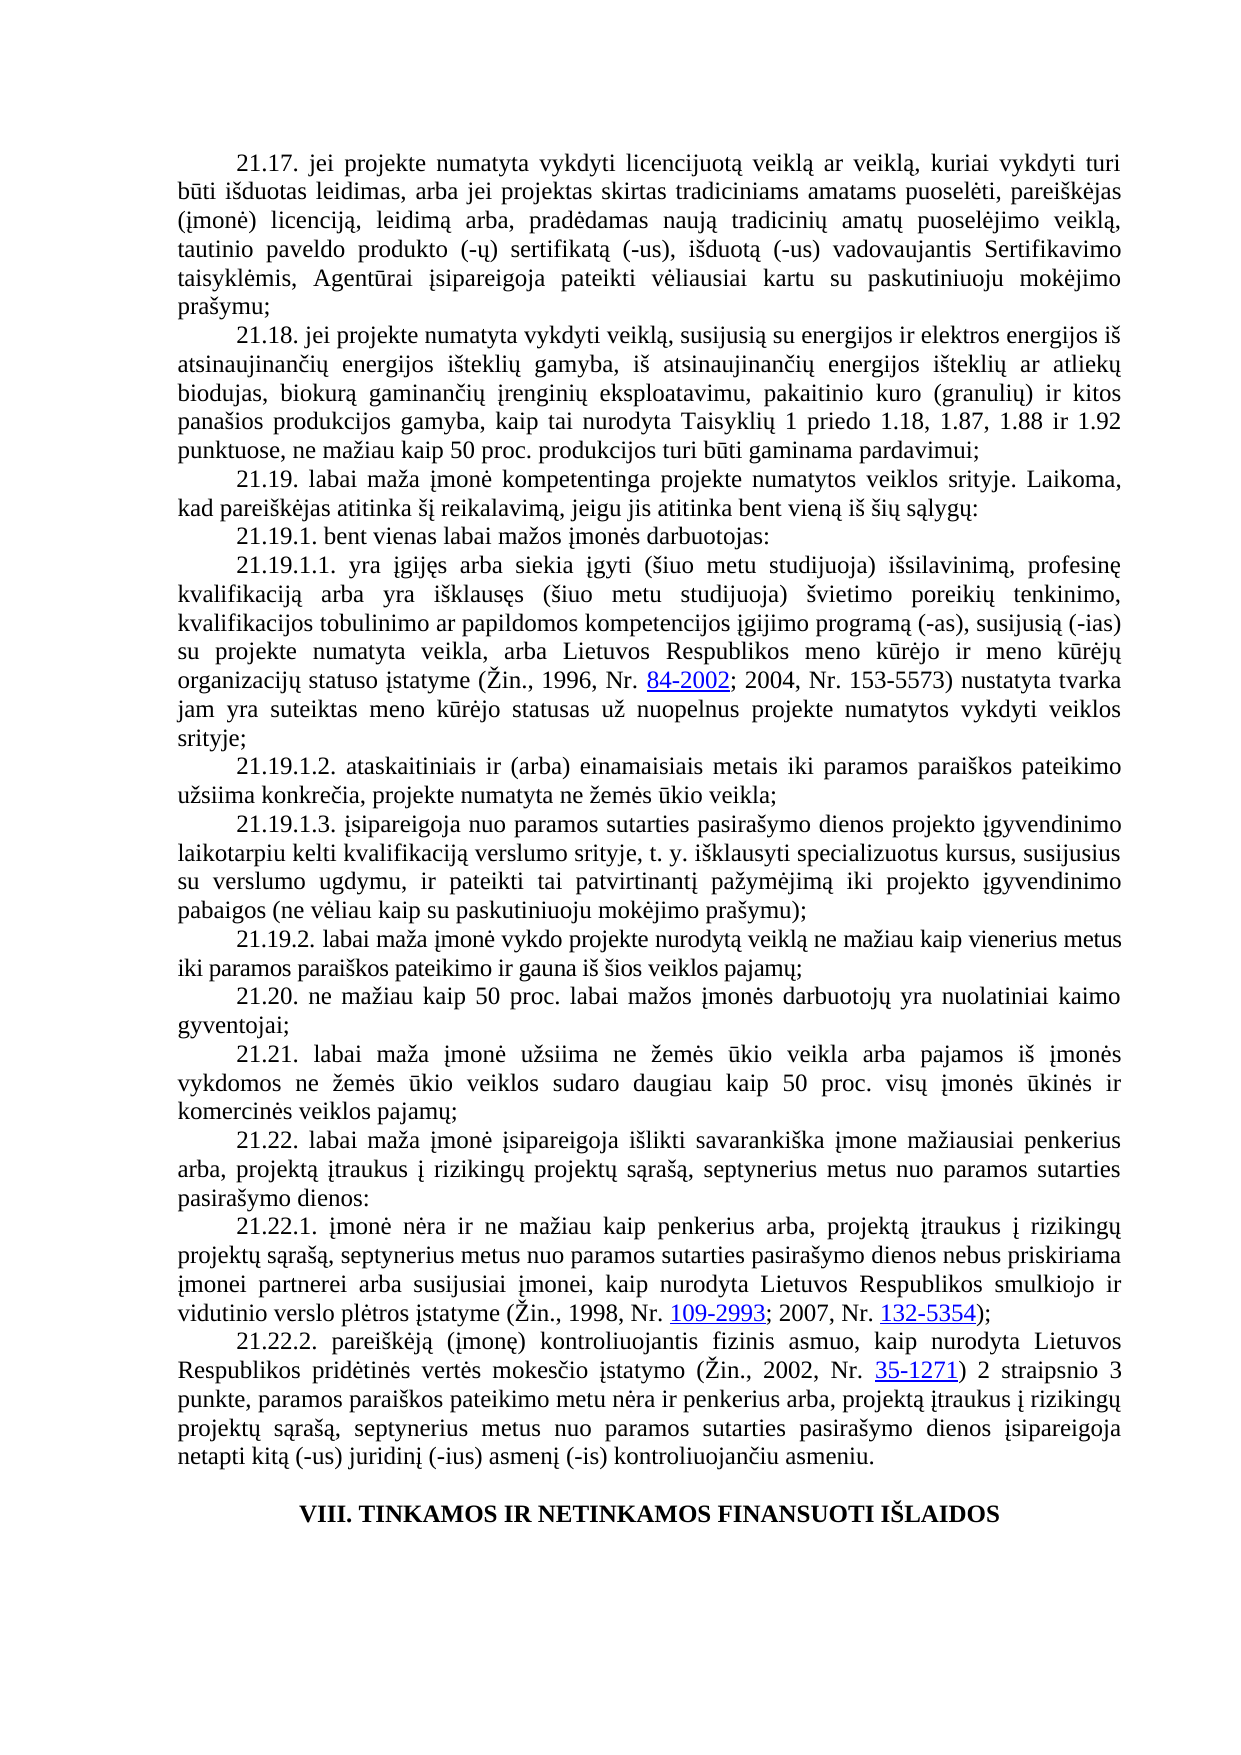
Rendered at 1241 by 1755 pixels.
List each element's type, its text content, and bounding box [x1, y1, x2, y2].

text VIII. TINKAMOS IR NETINKAMOS FINANSUOTI IŠLAIDOS [177, 1499, 1122, 1528]
text 21.18. jei projekte numatyta vykdyti veiklą, susijusią su energijos ir elektros energijos iš atsinaujinančių energijos išteklių gamyba, iš atsinaujinančių energijos išteklių ar atliekų biodujas, biokurą gaminančių įrenginių eksploatavimu, pakaitinio kuro (granulių) ir kitos panašios produkcijos gamyba, kaip tai nurodyta Taisyklių 1 priedo 1.18, 1.87, 1.88 ir 1.92 punktuose, ne mažiau kaip 50 proc. produkcijos turi būti gaminama pardavimui; [177, 320, 1122, 464]
text 21.22. labai maža įmonė įsipareigoja išlikti savarankiška įmone mažiausiai penkerius arba, projektą įtraukus į rizikingų projektų sąrašą, septynerius metus nuo paramos sutarties pasirašymo dienos: [177, 1125, 1122, 1211]
text 21.19.1. bent vienas labai mažos įmonės darbuotojas: [177, 521, 1122, 550]
text 21.20. ne mažiau kaip 50 proc. labai mažos įmonės darbuotojų yra nuolatiniai kaimo gyventojai; [177, 981, 1122, 1039]
text 21.19. labai maža įmonė kompetentinga projekte numatytos veiklos srityje. Laikoma, kad pareiškėjas atitinka šį reikalavimą, jeigu jis atitinka bent vieną iš šių sąlygų: [177, 464, 1122, 521]
text 21.19.1.3. įsipareigoja nuo paramos sutarties pasirašymo dienos projekto įgyvendinimo laikotarpiu kelti kvalifikaciją verslumo srityje, t. y. išklausyti specializuotus kursus, susijusius su verslumo ugdymu, ir pateikti tai patvirtinantį pažymėjimą iki projekto įgyvendinimo pabaigos (ne vėliau kaip su paskutiniuoju mokėjimo prašymu); [177, 809, 1122, 924]
text 21.19.1.2. ataskaitiniais ir (arba) einamaisiais metais iki paramos paraiškos pateikimo užsiima konkrečia, projekte numatyta ne žemės ūkio veikla; [177, 751, 1122, 809]
text 21.22.2. pareiškėją (įmonę) kontroliuojantis fizinis asmuo, kaip nurodyta Lietuvos Respublikos pridėtinės vertės mokesčio įstatymo (Žin., 2002, Nr. 35-1271) 2 straipsnio 3 punkte, paramos paraiškos pateikimo metu nėra ir penkerius arba, projektą įtraukus į rizikingų projektų sąrašą, septynerius metus nuo paramos sutarties pasirašymo dienos įsipareigoja netapti kitą (-us) juridinį (-ius) asmenį (-is) kontroliuojančiu asmeniu. [177, 1326, 1122, 1470]
text 21.19.2. labai maža įmonė vykdo projekte nurodytą veiklą ne mažiau kaip vienerius metus iki paramos paraiškos pateikimo ir gauna iš šios veiklos pajamų; [177, 924, 1122, 981]
text 21.17. jei projekte numatyta vykdyti licencijuotą veiklą ar veiklą, kuriai vykdyti turi būti išduotas leidimas, arba jei projektas skirtas tradiciniams amatams puoselėti, pareiškėjas (įmonė) licenciją, leidimą arba, pradėdamas naują tradicinių amatų puoselėjimo veiklą, tautinio paveldo produkto (-ų) sertifikatą (-us), išduotą (-us) vadovaujantis Sertifikavimo taisyklėmis, Agentūrai įsipareigoja pateikti vėliausiai kartu su paskutiniuoju mokėjimo prašymu; [177, 148, 1122, 320]
text 21.22.1. įmonė nėra ir ne mažiau kaip penkerius arba, projektą įtraukus į rizikingų projektų sąrašą, septynerius metus nuo paramos sutarties pasirašymo dienos nebus priskiriama įmonei partnerei arba susijusiai įmonei, kaip nurodyta Lietuvos Respublikos smulkiojo ir vidutinio verslo plėtros įstatyme (Žin., 1998, Nr. 109-2993; 2007, Nr. 132-5354); [177, 1211, 1122, 1326]
text 21.21. labai maža įmonė užsiima ne žemės ūkio veikla arba pajamos iš įmonės vykdomos ne žemės ūkio veiklos sudaro daugiau kaip 50 proc. visų įmonės ūkinės ir komercinės veiklos pajamų; [177, 1039, 1122, 1125]
text 21.19.1.1. yra įgijęs arba siekia įgyti (šiuo metu studijuoja) išsilavinimą, profesinę kvalifikaciją arba yra išklausęs (šiuo metu studijuoja) švietimo poreikių tenkinimo, kvalifikacijos tobulinimo ar papildomos kompetencijos įgijimo programą (-as), susijusią (-ias) su projekte numatyta veikla, arba Lietuvos Respublikos meno kūrėjo ir meno kūrėjų organizacijų statuso įstatyme (Žin., 1996, Nr. 84-2002; 2004, Nr. 153-5573) nustatyta tvarka jam yra suteiktas meno kūrėjo statusas už nuopelnus projekte numatytos vykdyti veiklos srityje; [177, 550, 1122, 751]
